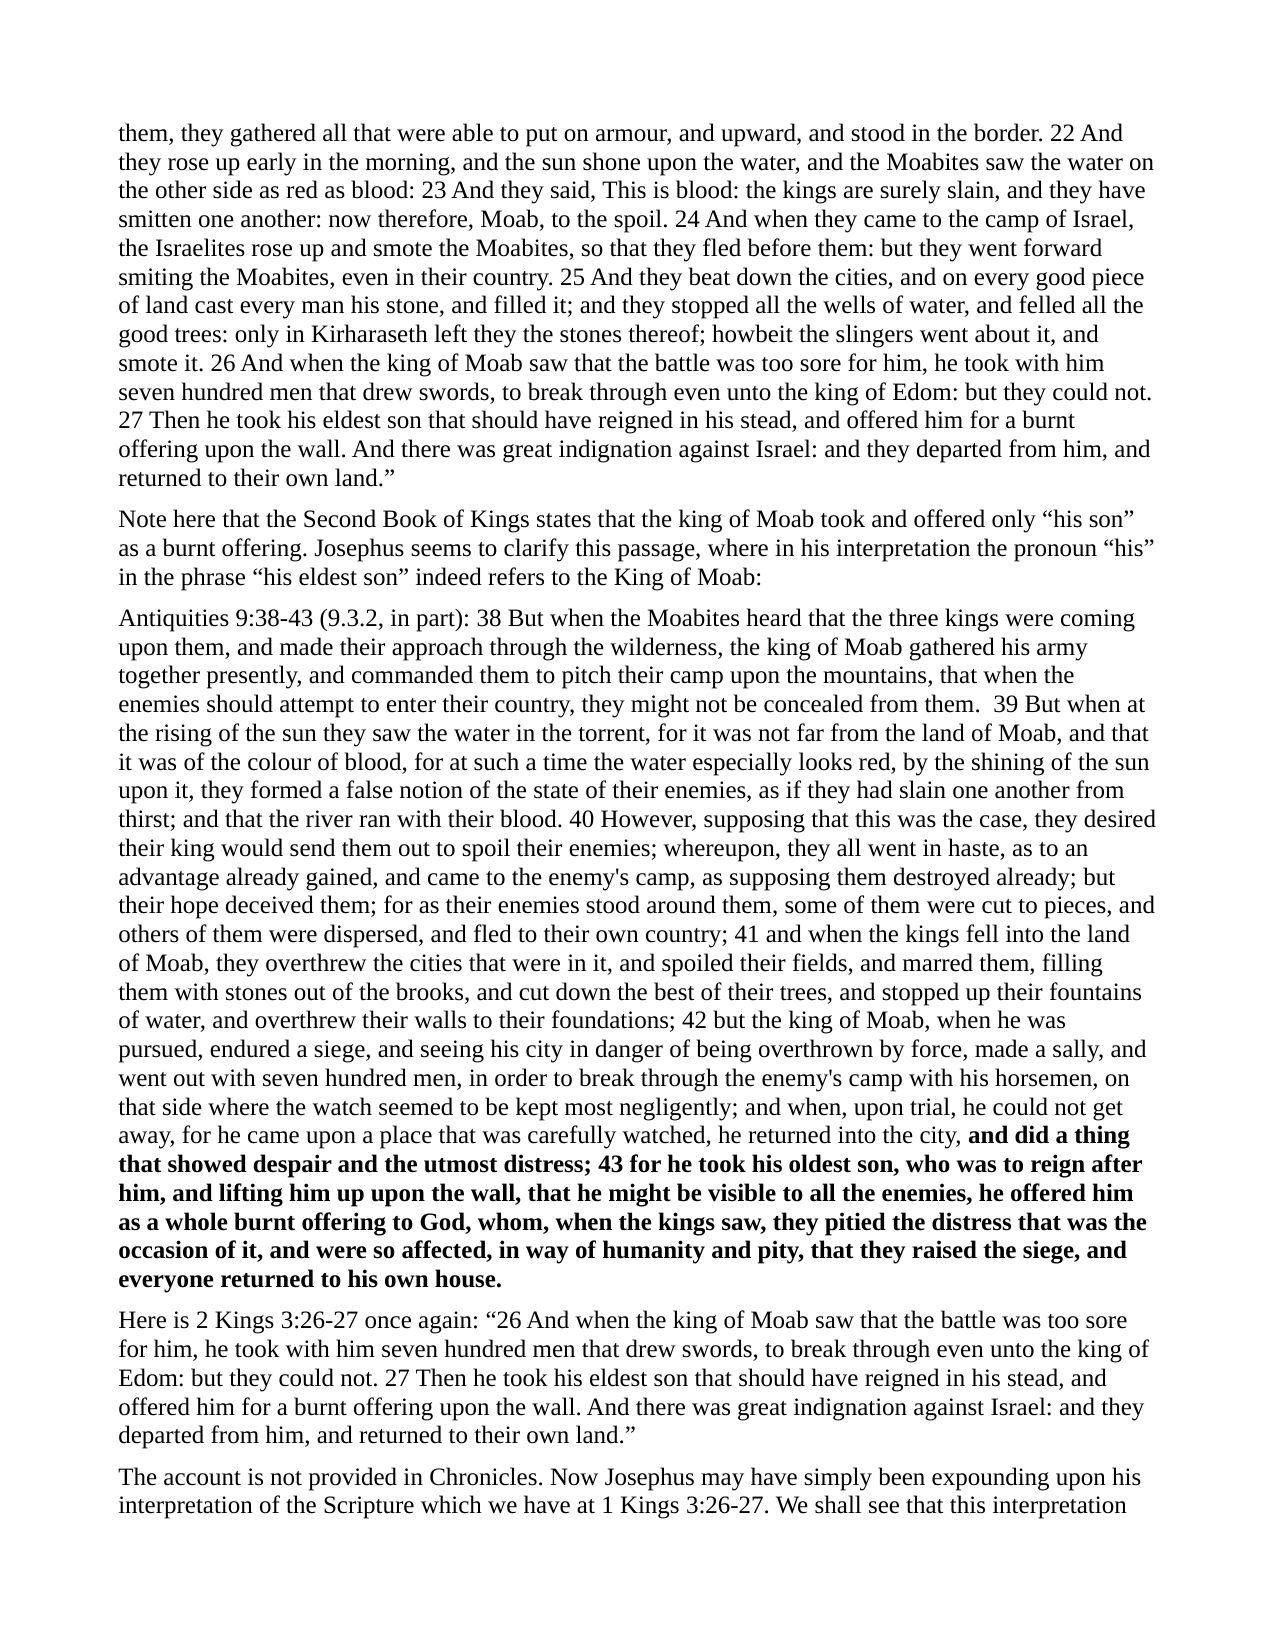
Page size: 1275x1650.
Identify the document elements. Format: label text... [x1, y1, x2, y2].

text them, they gathered all that were able to put on armour, and upward, and stood in the border. 22 And they rose up early in the morning, and the sun shone upon the water, and the Moabites saw the water on the other side as red as blood: 23 And they said, This is blood: the kings are surely slain, and they have smitten one another: now therefore, Moab, to the spoil. 24 And when they came to the camp of Israel, the Israelites rose up and smote the Moabites, so that they fled before them: but they went forward smiting the Moabites, even in their country. 25 And they beat down the cities, and on every good piece of land cast every man his stone, and filled it; and they stopped all the wells of water, and felled all the good trees: only in Kirharaseth left they the stones thereof; howbeit the slingers went about it, and smote it. 26 And when the king of Moab saw that the battle was too sore for him, he took with him seven hundred men that drew swords, to break through even unto the king of Edom: but they could not. 27 Then he took his eldest son that should have reigned in his stead, and offered him for a burnt offering upon the wall. And there was great indignation against Israel: and they departed from him, and returned to their own land.” [118, 118, 1157, 492]
text Note here that the Second Book of Kings states that the king of Moab took and offered only “his son” as a burnt offering. Josephus seems to clarify this passage, where in his interpretation the pronoun “his” in the phrase “his eldest son” indeed refers to the King of Moab: [118, 504, 1157, 591]
text Antiquities 9:38-43 (9.3.2, in part): 38 But when the Moabites heard that the three kings were coming upon them, and made their approach through the wilderness, the king of Moab gathered his army together presently, and commanded them to pitch their camp upon the mountains, that when the enemies should attempt to enter their country, they might not be concealed from them. 39 But when at the rising of the sun they saw the water in the torrent, for it was not far from the land of Moab, and that it was of the colour of blood, for at such a time the water especially looks red, by the shining of the sun upon it, they formed a false notion of the state of their enemies, as if they had slain one another from thirst; and that the river ran with their blood. 40 However, supposing that this was the case, they desired their king would send them out to spoil their enemies; whereupon, they all went in haste, as to an advantage already gained, and came to the enemy's camp, as supposing them destroyed already; but their hope deceived them; for as their enemies stood around them, some of them were cut to pieces, and others of them were dispersed, and fled to their own country; 41 and when the kings fell into the land of Moab, they overthrew the cities that were in it, and spoiled their fields, and marred them, filling them with stones out of the brooks, and cut down the best of their trees, and stopped up their fountains of water, and overthrew their walls to their foundations; 42 but the king of Moab, when he was pursued, endured a siege, and seeing his city in danger of being overthrown by force, made a sally, and went out with seven hundred men, in order to break through the enemy's camp with his horsemen, on that side where the watch seemed to be kept most negligently; and when, upon trial, he could not get away, for he came upon a place that was carefully watched, he returned into the city, and did a thing that showed despair and the utmost distress; 43 for he took his oldest son, who was to reign after him, and lifting him up upon the wall, that he might be visible to all the enemies, he offered him as a whole burnt offering to God, whom, when the kings saw, they pitied the distress that was the occasion of it, and were so affected, in way of humanity and pity, that they raised the siege, and everyone returned to his own house. [118, 603, 1157, 1293]
text Here is 2 Kings 3:26-27 once again: “26 And when the king of Moab saw that the battle was too sore for him, he took with him seven hundred men that drew swords, to break through even unto the king of Edom: but they could not. 27 Then he took his eldest son that should have reigned in his stead, and offered him for a burnt offering upon the wall. And there was great indignation against Israel: and they departed from him, and returned to their own land.” [118, 1306, 1157, 1449]
text The account is not provided in Chronicles. Now Josephus may have simply been expounding upon his interpretation of the Scripture which we have at 1 Kings 3:26-27. We shall see that this interpretation [118, 1462, 1157, 1519]
